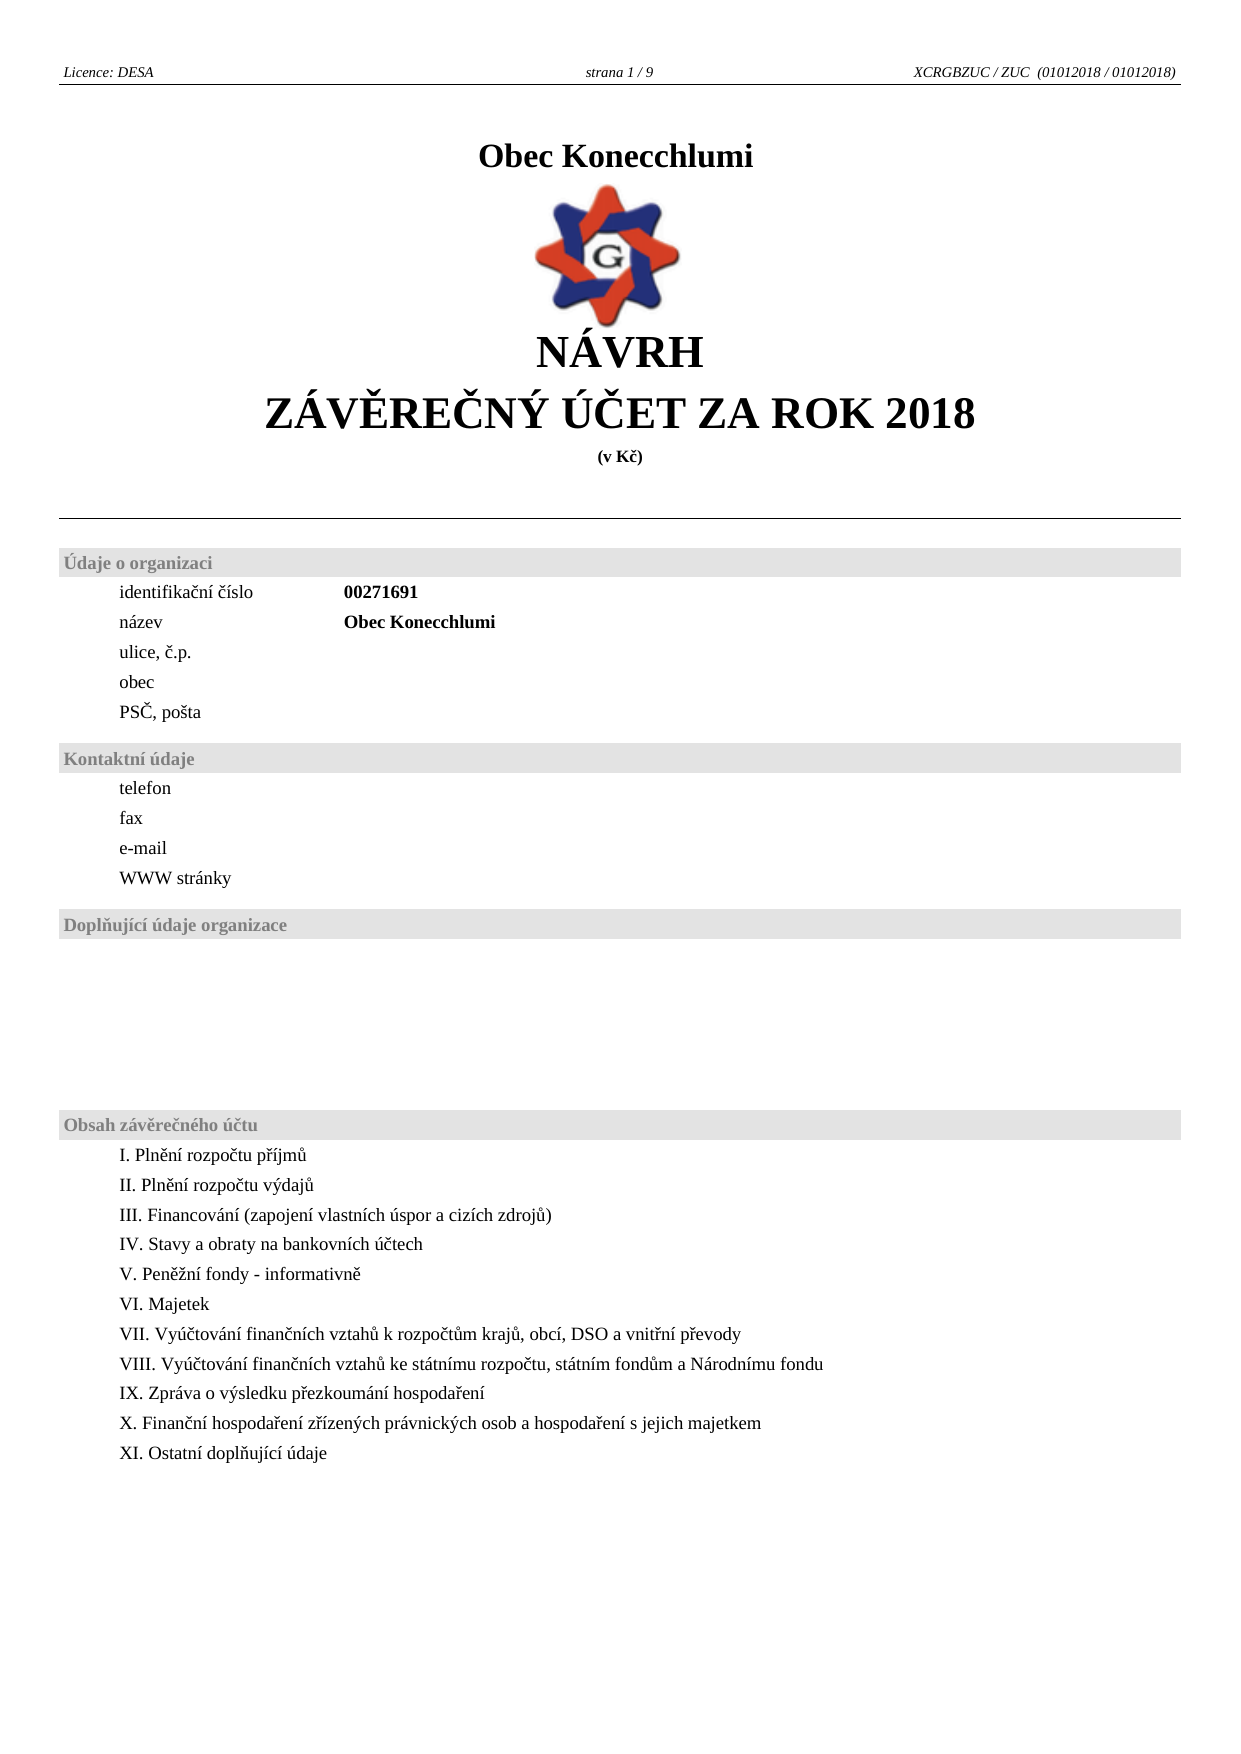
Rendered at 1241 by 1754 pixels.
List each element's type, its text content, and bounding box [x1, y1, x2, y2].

table_cell VII. Vyúčtování finančních vztahů k rozpočtům krajů, obcí, DSO a vnitřní převody [115, 1319, 1181, 1348]
table_cell [59, 1259, 115, 1289]
table_cell [59, 85, 1181, 132]
table_cell [59, 1199, 115, 1229]
table_cell [59, 973, 1181, 990]
table_cell V. Peněžní fondy - informativně [115, 1259, 1181, 1289]
table_cell [59, 470, 171, 517]
table_cell [59, 803, 115, 833]
table_cell [59, 132, 171, 179]
table_cell [340, 863, 1181, 892]
table_cell [59, 274, 171, 321]
table_cell NÁVRH [171, 321, 1069, 382]
table_cell VI. Majetek [115, 1289, 1181, 1318]
table_cell [59, 1140, 115, 1169]
table_cell [1069, 470, 1181, 517]
table_cell [710, 179, 1181, 226]
table_cell Obec Konecchlumi [171, 132, 1069, 179]
table_cell [59, 939, 1181, 956]
table_cell [59, 863, 115, 892]
table_cell [59, 892, 1181, 909]
table_cell [1069, 274, 1181, 321]
table_cell VIII. Vyúčtování finančních vztahů ke státnímu rozpočtu, státním fondům a Národnímu fondu [115, 1348, 1181, 1378]
table_cell I. Plnění rozpočtu příjmů [115, 1140, 1181, 1169]
table_cell [59, 773, 115, 803]
table_cell e-mail [115, 833, 339, 862]
table_cell IX. Zpráva o výsledku přezkoumání hospodaření [115, 1378, 1181, 1408]
table_cell PSČ, pošta [115, 696, 339, 726]
table_cell [59, 321, 171, 382]
table_cell IV. Stavy a obraty na bankovních účtech [115, 1229, 1181, 1259]
table_cell [59, 1319, 115, 1348]
table_cell [59, 607, 115, 637]
table_cell identifikační číslo [115, 577, 339, 607]
table_cell fax [115, 803, 339, 833]
table_cell [59, 226, 171, 273]
table_cell X. Finanční hospodaření zřízených právnických osob a hospodaření s jejich majetkem [115, 1408, 1181, 1438]
table_cell [682, 226, 1069, 273]
table_cell II. Plnění rozpočtu výdajů [115, 1170, 1181, 1199]
table_cell [59, 442, 171, 470]
table_cell [59, 990, 1181, 1007]
table_cell [171, 226, 534, 273]
table_cell [59, 1025, 1181, 1042]
table_cell [59, 1076, 1181, 1093]
table_cell [340, 696, 1181, 726]
table_cell [1069, 382, 1181, 442]
table_cell [59, 1059, 1181, 1076]
table_cell [59, 726, 1181, 743]
table_cell [59, 1348, 115, 1378]
table_cell [59, 1008, 1181, 1024]
table_cell [171, 274, 534, 321]
table_cell [59, 1093, 1181, 1110]
table_cell [59, 956, 1181, 973]
table_cell [1069, 321, 1181, 382]
table_cell [340, 773, 1181, 803]
table_cell [59, 667, 115, 696]
table_cell WWW stránky [115, 863, 339, 892]
table_cell [59, 1170, 115, 1199]
table_cell [59, 1229, 115, 1259]
table_cell Obsah závěrečného účtu [59, 1110, 1181, 1140]
table_cell ZÁVĚREČNÝ ÚČET ZA ROK 2018 [171, 382, 1069, 442]
table_cell [59, 1378, 115, 1408]
table_cell [59, 179, 530, 226]
table_cell [59, 1408, 115, 1438]
table_cell [340, 833, 1181, 862]
table_cell Kontaktní údaje [59, 743, 1181, 773]
table_cell [682, 274, 1069, 321]
table_cell ulice, č.p. [115, 637, 339, 667]
table_cell [59, 833, 115, 862]
table_cell [59, 696, 115, 726]
table_cell obec [115, 667, 339, 696]
table_cell [340, 667, 1181, 696]
table_cell III. Financování (zapojení vlastních úspor a cizích zdrojů) [115, 1199, 1181, 1229]
table_cell Údaje o organizaci [59, 548, 1181, 577]
table_cell název [115, 607, 339, 637]
table_cell [340, 803, 1181, 833]
table_cell 00271691 [340, 577, 1181, 607]
table_cell [1069, 132, 1181, 179]
table_header Licence: DESA [59, 59, 396, 84]
table_cell [530, 179, 710, 226]
table_cell [59, 637, 115, 667]
table_cell (v Kč) [171, 442, 1069, 470]
table_cell [1069, 442, 1181, 470]
picture [534, 183, 682, 331]
table_cell [59, 519, 1181, 547]
table_cell Doplňující údaje organizace [59, 909, 1181, 939]
table_header XCRGBZUC / ZUC (01012018 / 01012018) [844, 59, 1181, 84]
table_header strana 1 / 9 [396, 59, 844, 84]
table_cell [59, 1289, 115, 1318]
table_cell [59, 382, 171, 442]
table_cell [59, 1438, 115, 1467]
table_cell [59, 1042, 1181, 1059]
table_cell [171, 470, 1069, 517]
table_cell [59, 577, 115, 607]
table_cell [340, 637, 1181, 667]
table_cell [1069, 226, 1181, 273]
table_cell XI. Ostatní doplňující údaje [115, 1438, 1181, 1467]
table_cell Obec Konecchlumi [340, 607, 1181, 637]
table_cell telefon [115, 773, 339, 803]
